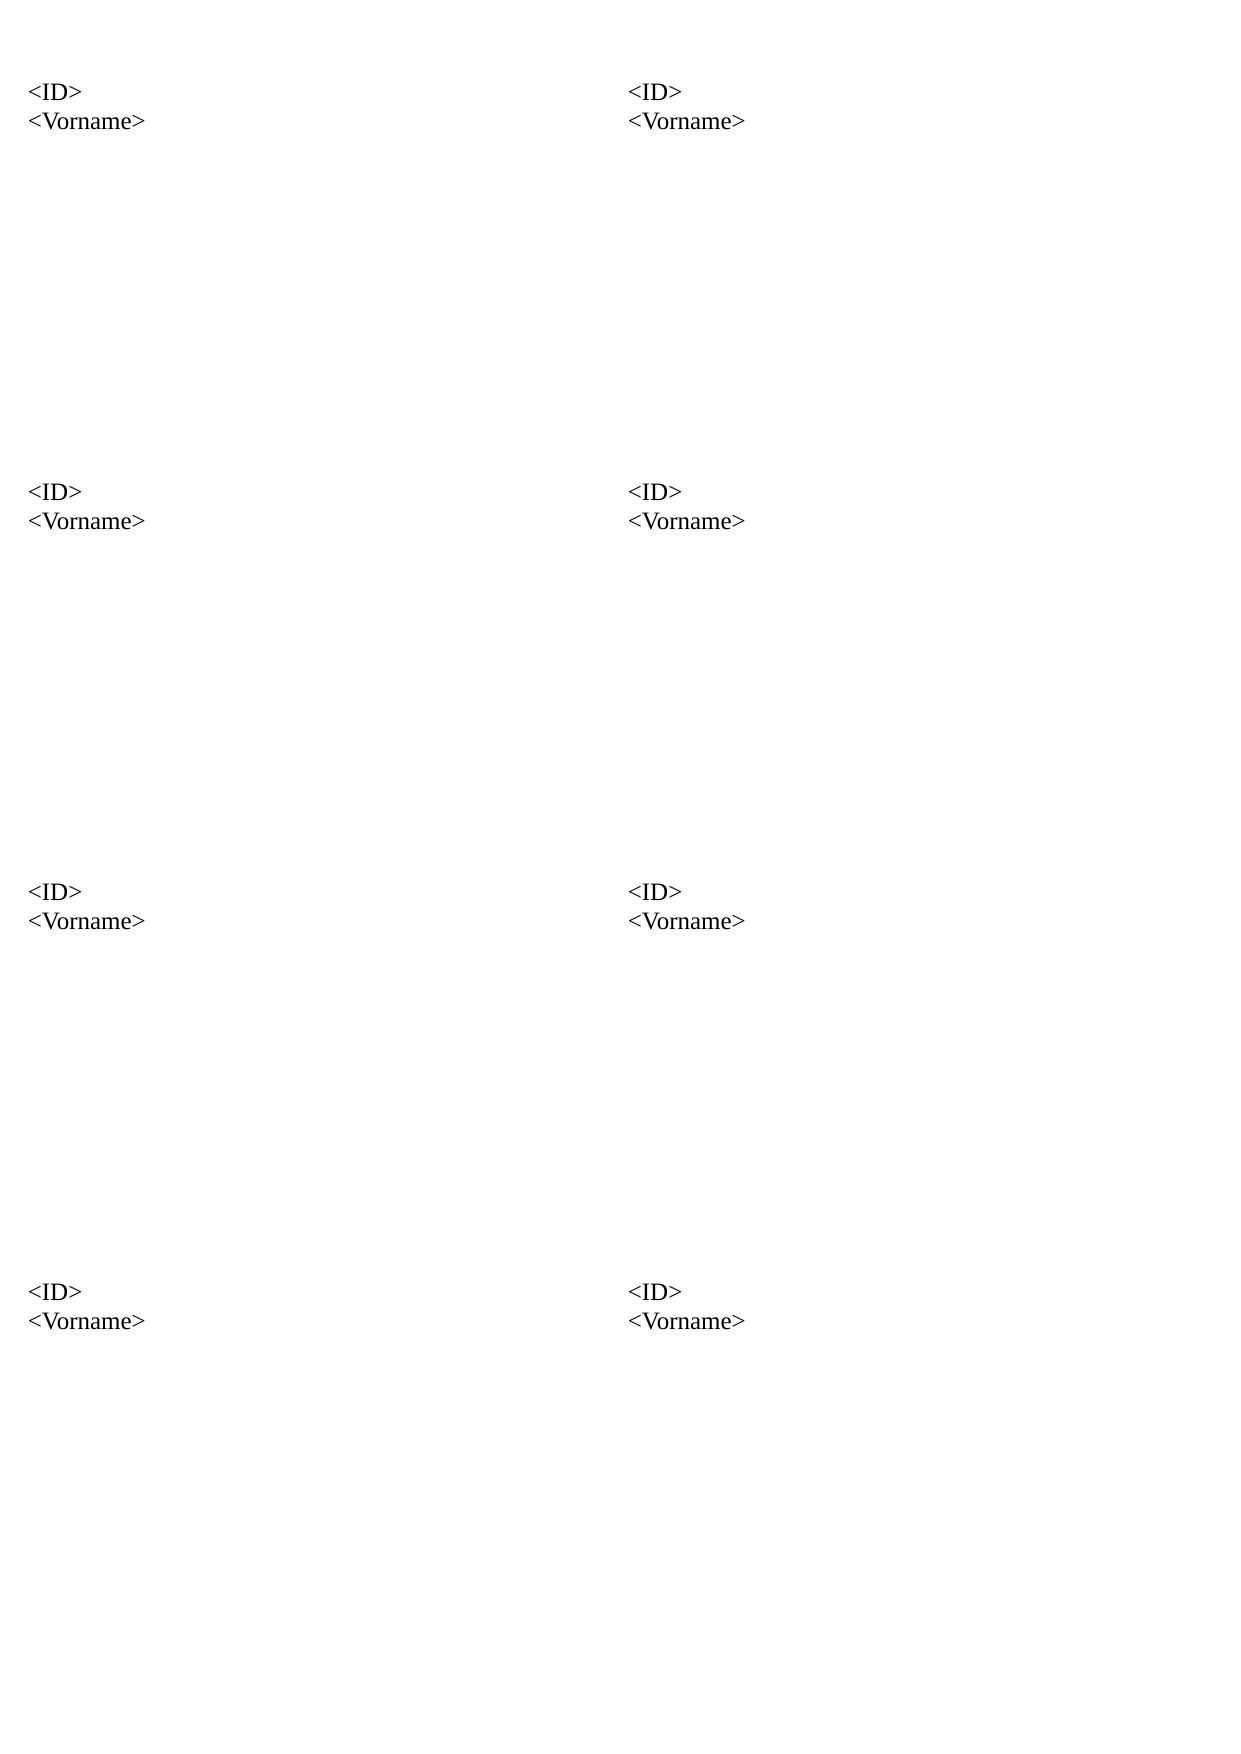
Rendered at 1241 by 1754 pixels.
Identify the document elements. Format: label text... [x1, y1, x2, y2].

text <Vorname> [28, 106, 613, 134]
text <ID> [628, 1277, 1213, 1306]
text <Vorname> [628, 506, 1213, 534]
text <ID> [28, 1277, 613, 1306]
text <ID> [628, 77, 1213, 106]
text <ID> [28, 477, 613, 506]
text <ID> [28, 877, 613, 906]
text <Vorname> [628, 106, 1213, 134]
text <ID> [628, 477, 1213, 506]
text <Vorname> [28, 906, 613, 934]
text <Vorname> [628, 906, 1213, 934]
text <ID> [628, 877, 1213, 906]
text <Vorname> [28, 506, 613, 534]
text <ID> [28, 77, 613, 106]
text <Vorname> [28, 1306, 613, 1334]
text <Vorname> [628, 1306, 1213, 1334]
